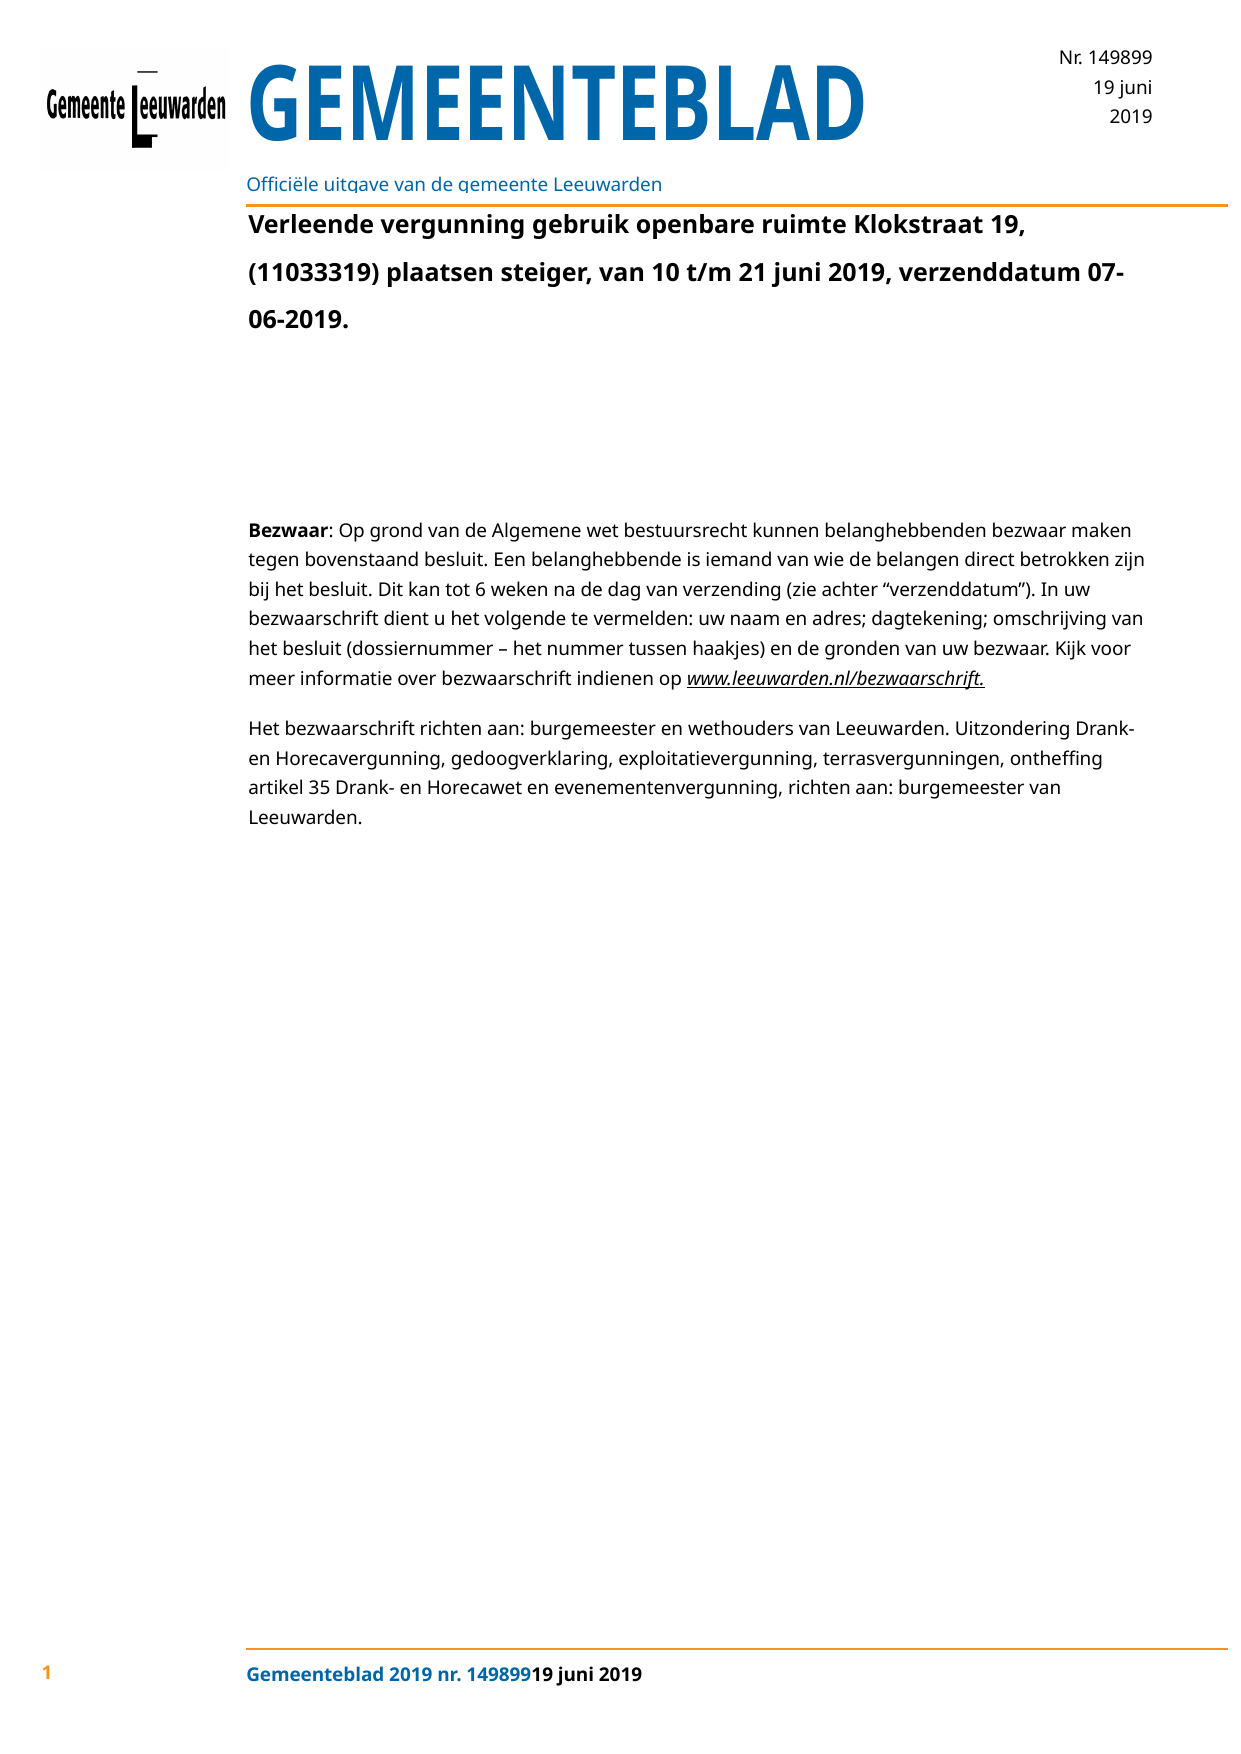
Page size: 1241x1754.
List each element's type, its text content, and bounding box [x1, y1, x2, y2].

text Het bezwaarschrift richten aan: burgemeester en wethouders van Leeuwarden. Uitzondering Drank- en Horecavergunning, gedoogverklaring, exploitatievergunning, terrasvergunningen, ontheffing artikel 35 Drank- en Horecawet en evenementenvergunning, richten aan: burgemeester van Leeuwarden. [248, 715, 1152, 829]
text Verleende vergunning gebruik openbare ruimte Klokstraat 19, (11033319) plaatsen steiger, van 10 t/m 21 juni 2019, verzenddatum 07-06-2019. [248, 207, 1152, 336]
text Bezwaar: Op grond van de Algemene wet bestuursrecht kunnen belanghebbenden bezwaar maken tegen bovenstaand besluit. Een belanghebbende is iemand van wie de belangen direct betrokken zijn bij het besluit. Dit kan tot 6 weken na de dag van verzending (zie achter “verzenddatum”). In uw bezwaarschrift dient u het volgende te vermelden: uw naam en adres; dagtekening; omschrijving van het besluit (dossiernummer – het nummer tussen haakjes) en de gronden van uw bezwaar. Kijk voor meer informatie over bezwaarschrift indienen op www.leeuwarden.nl/bezwaarschrift. [248, 517, 1152, 690]
picture [41, 47, 231, 172]
